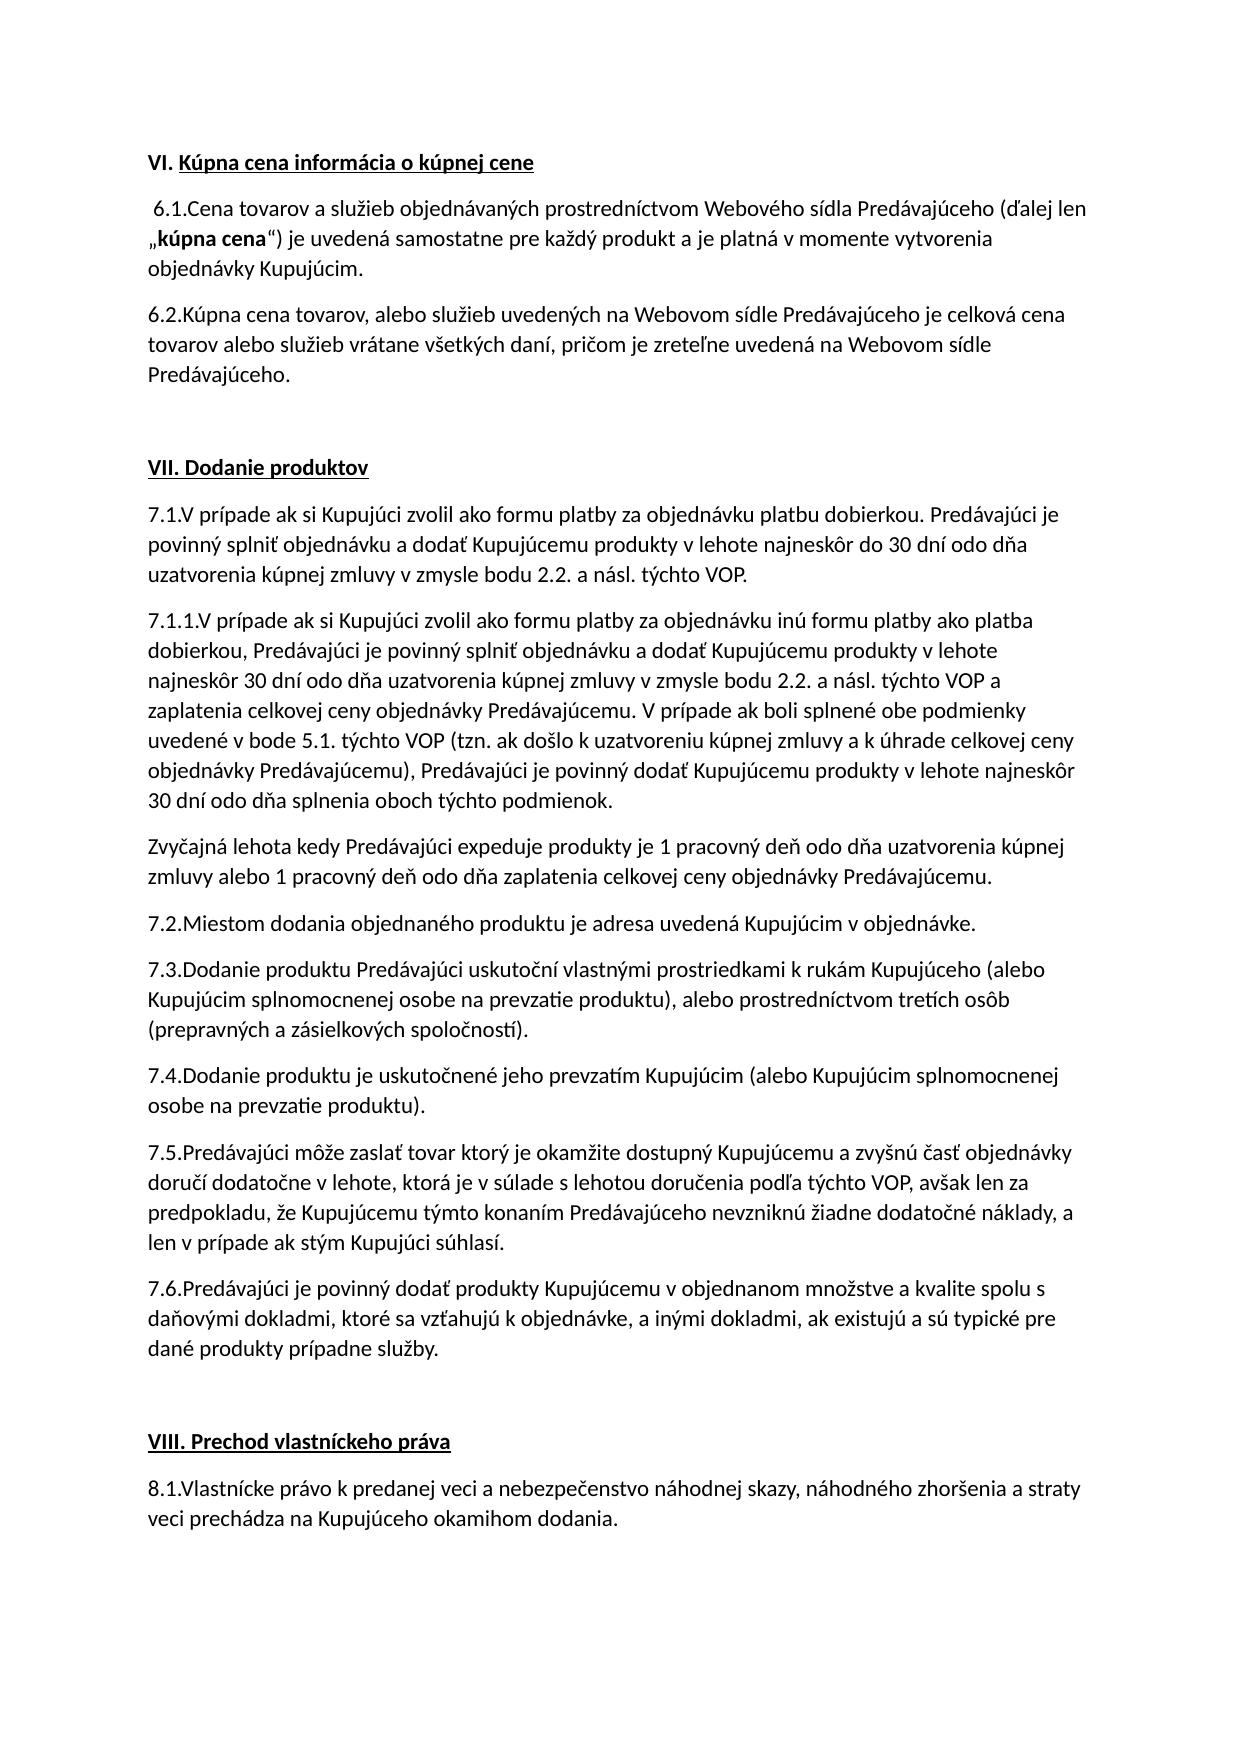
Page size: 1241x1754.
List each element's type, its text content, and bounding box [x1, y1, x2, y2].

text 7.3.Dodanie produktu Predávajúci uskutoční vlastnými prostriedkami k rukám Kupujúceho (alebo Kupujúcim splnomocnenej osobe na prevzatie produktu), alebo prostredníctvom tretích osôb (prepravných a zásielkových spoločností). [148, 955, 1093, 1043]
text 6.2.Kúpna cena tovarov, alebo služieb uvedených na Webovom sídle Predávajúceho je celková cena tovarov alebo služieb vrátane všetkých daní, pričom je zreteľne uvedená na Webovom sídle Predávajúceho. [148, 301, 1093, 388]
text VIII. Prechod vlastníckeho práva [148, 1427, 1093, 1455]
text 7.4.Dodanie produktu je uskutočnené jeho prevzatím Kupujúcim (alebo Kupujúcim splnomocnenej osobe na prevzatie produktu). [148, 1062, 1093, 1119]
text 7.5.Predávajúci môže zaslať tovar ktorý je okamžite dostupný Kupujúcemu a zvyšnú časť objednávky doručí dodatočne v lehote, ktorá je v súlade s lehotou doručenia podľa týchto VOP, avšak len za predpokladu, že Kupujúcemu týmto konaním Predávajúceho nevzniknú žiadne dodatočné náklady, a len v prípade ak stým Kupujúci súhlasí. [148, 1138, 1093, 1256]
text 7.1.V prípade ak si Kupujúci zvolil ako formu platby za objednávku platbu dobierkou. Predávajúci je povinný splniť objednávku a dodať Kupujúcemu produkty v lehote najneskôr do 30 dní odo dňa uzatvorenia kúpnej zmluvy v zmysle bodu 2.2. a násl. týchto VOP. [148, 500, 1093, 588]
text VII. Dodanie produktov [148, 453, 1093, 481]
text 7.6.Predávajúci je povinný dodať produkty Kupujúcemu v objednanom množstve a kvalite spolu s daňovými dokladmi, ktoré sa vzťahujú k objednávke, a inými dokladmi, ak existujú a sú typické pre dané produkty prípadne služby. [148, 1274, 1093, 1362]
text Zvyčajná lehota kedy Predávajúci expeduje produkty je 1 pracovný deň odo dňa uzatvorenia kúpnej zmluvy alebo 1 pracovný deň odo dňa zaplatenia celkovej ceny objednávky Predávajúcemu. [148, 832, 1093, 890]
text 7.2.Miestom dodania objednaného produktu je adresa uvedená Kupujúcim v objednávke. [148, 909, 1093, 937]
text 8.1.Vlastnícke právo k predanej veci a nebezpečenstvo náhodnej skazy, náhodného zhoršenia a straty veci prechádza na Kupujúceho okamihom dodania. [148, 1474, 1093, 1532]
text 6.1.Cena tovarov a služieb objednávaných prostredníctvom Webového sídla Predávajúceho (ďalej len „kúpna cena“) je uvedená samostatne pre každý produkt a je platná v momente vytvorenia objednávky Kupujúcim. [148, 194, 1093, 282]
text 7.1.1.V prípade ak si Kupujúci zvolil ako formu platby za objednávku inú formu platby ako platba dobierkou, Predávajúci je povinný splniť objednávku a dodať Kupujúcemu produkty v lehote najneskôr 30 dní odo dňa uzatvorenia kúpnej zmluvy v zmysle bodu 2.2. a násl. týchto VOP a zaplatenia celkovej ceny objednávky Predávajúcemu. V prípade ak boli splnené obe podmienky uvedené v bode 5.1. týchto VOP (tzn. ak došlo k uzatvoreniu kúpnej zmluvy a k úhrade celkovej ceny objednávky Predávajúcemu), Predávajúci je povinný dodať Kupujúcemu produkty v lehote najneskôr 30 dní odo dňa splnenia oboch týchto podmienok. [148, 606, 1093, 814]
text VI. Kúpna cena informácia o kúpnej cene [148, 148, 1093, 176]
